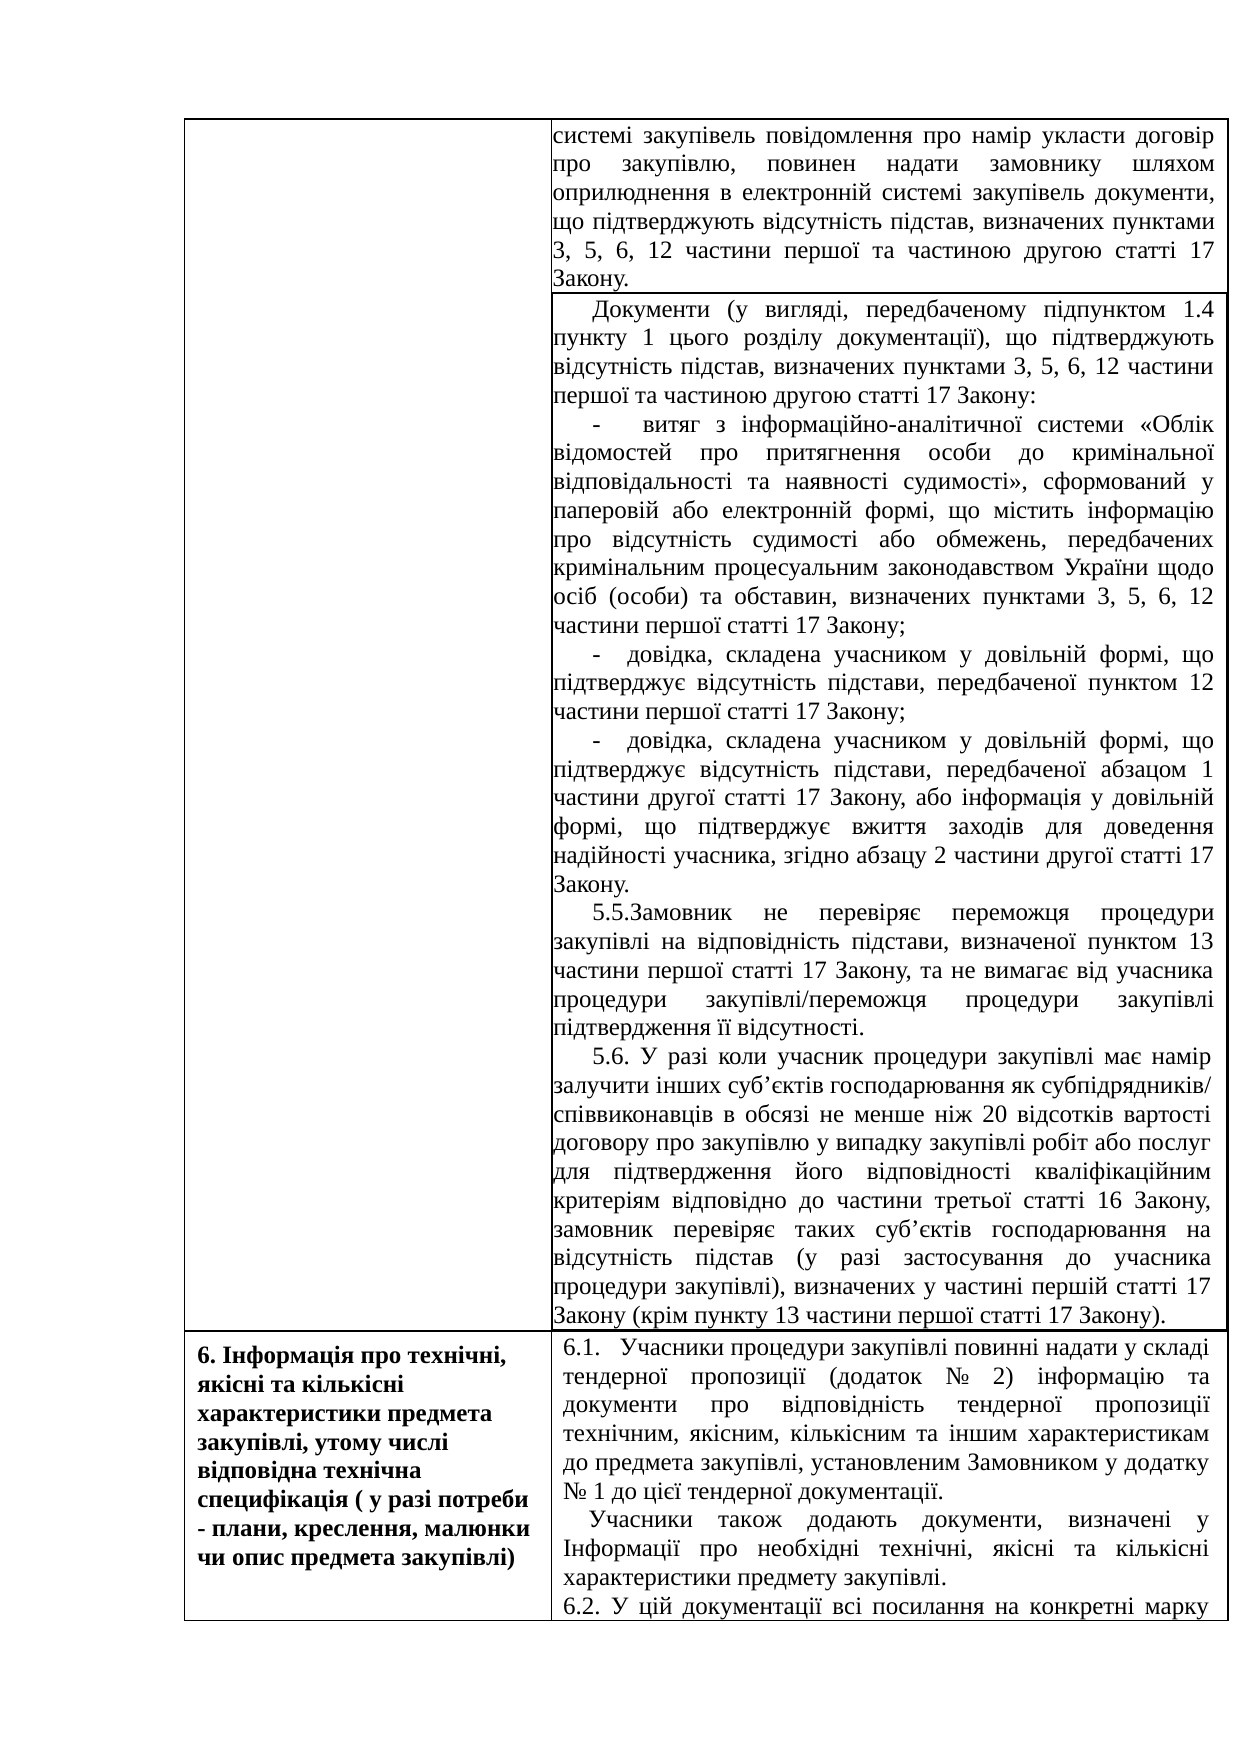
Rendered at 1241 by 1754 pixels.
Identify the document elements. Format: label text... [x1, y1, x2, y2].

table_cell 6. Інформація про технічні, якісні та кількісні характеристики предмета закупівлі, утому числі відповідна технічна специфікація ( у разі потреби - плани, креслення, малюнки чи опис предмета закупівлі) [185, 1332, 551, 1619]
table_header Документи (у вигляді, передбаченому підпунктом 1.4 пункту 1 цього розділу документації), що підтверджують відсутність підстав, визначених пунктами 3, 5, 6, 12 частини першої та частиною другою статті 17 Закону: - витяг з інформаційно-аналітичної системи «Облік відомостей про притягнення особи до кримінальної відповідальності та наявності судимості», сформований у паперовій або електронній формі, що містить інформацію про відсутність судимості або обмежень, передбачених кримінальним процесуальним законодавством України щодо осіб (особи) та обставин, визначених пунктами 3, 5, 6, 12 частини першої статті 17 Закону; - довідка, складена учасником у довільній формі, що підтверджує відсутність підстави, передбаченої пунктом 12 частини першої статті 17 Закону; - довідка, складена учасником у довільній формі, що підтверджує відсутність підстави, передбаченої абзацом 1 частини другої статті 17 Закону, або інформація у довільній формі, що підтверджує вжиття заходів для доведення надійності учасника, згідно абзацу 2 частини другої статті 17 Закону. 5.5.Замовник не перевіряє переможця процедури закупівлі на відповідність підстави, визначеної пунктом 13 частини першої статті 17 Закону, та не вимагає від учасника процедури закупівлі/переможця процедури закупівлі підтвердження її відсутності. 5.6. У разі коли учасник процедури закупівлі має намір залучити інших суб’єктів господарювання як субпідрядників/ співвиконавців в обсязі не менше ніж 20 відсотків вартості договору про закупівлю у випадку закупівлі робіт або послуг для підтвердження його відповідності кваліфікаційним критеріям відповідно до частини третьої статті 16 Закону, замовник перевіряє таких суб’єктів господарювання на відсутність підстав (у разі застосування до учасника процедури закупівлі), визначених у частині першій статті 17 Закону (крім пункту 13 частини першої статті 17 Закону). [553, 294, 1226, 1329]
table_cell системі закупівель повідомлення про намір укласти договір про закупівлю, повинен надати замовнику шляхом оприлюднення в електронній системі закупівель документи, що підтверджують відсутність підстав, визначених пунктами 3, 5, 6, 12 частини першої та частиною другою статті 17 Закону. [552, 120, 1227, 292]
table_cell [1229, 118, 1235, 1330]
table_cell 6.1. Учасники процедури закупівлі повинні надати у складі тендерної пропозиції (додаток № 2) інформацію та документи про відповідність тендерної пропозиції технічним, якісним, кількісним та іншим характеристикам до предмета закупівлі, установленим Замовником у додатку № 1 до цієї тендерної документації. Учасники також додають документи, визначені у Інформації про необхідні технічні, якісні та кількісні характеристики предмету закупівлі. 6.2. У цій документації всі посилання на конкретні марку [552, 1332, 1227, 1619]
table_cell [185, 120, 551, 1330]
table_cell [1229, 1330, 1235, 1619]
